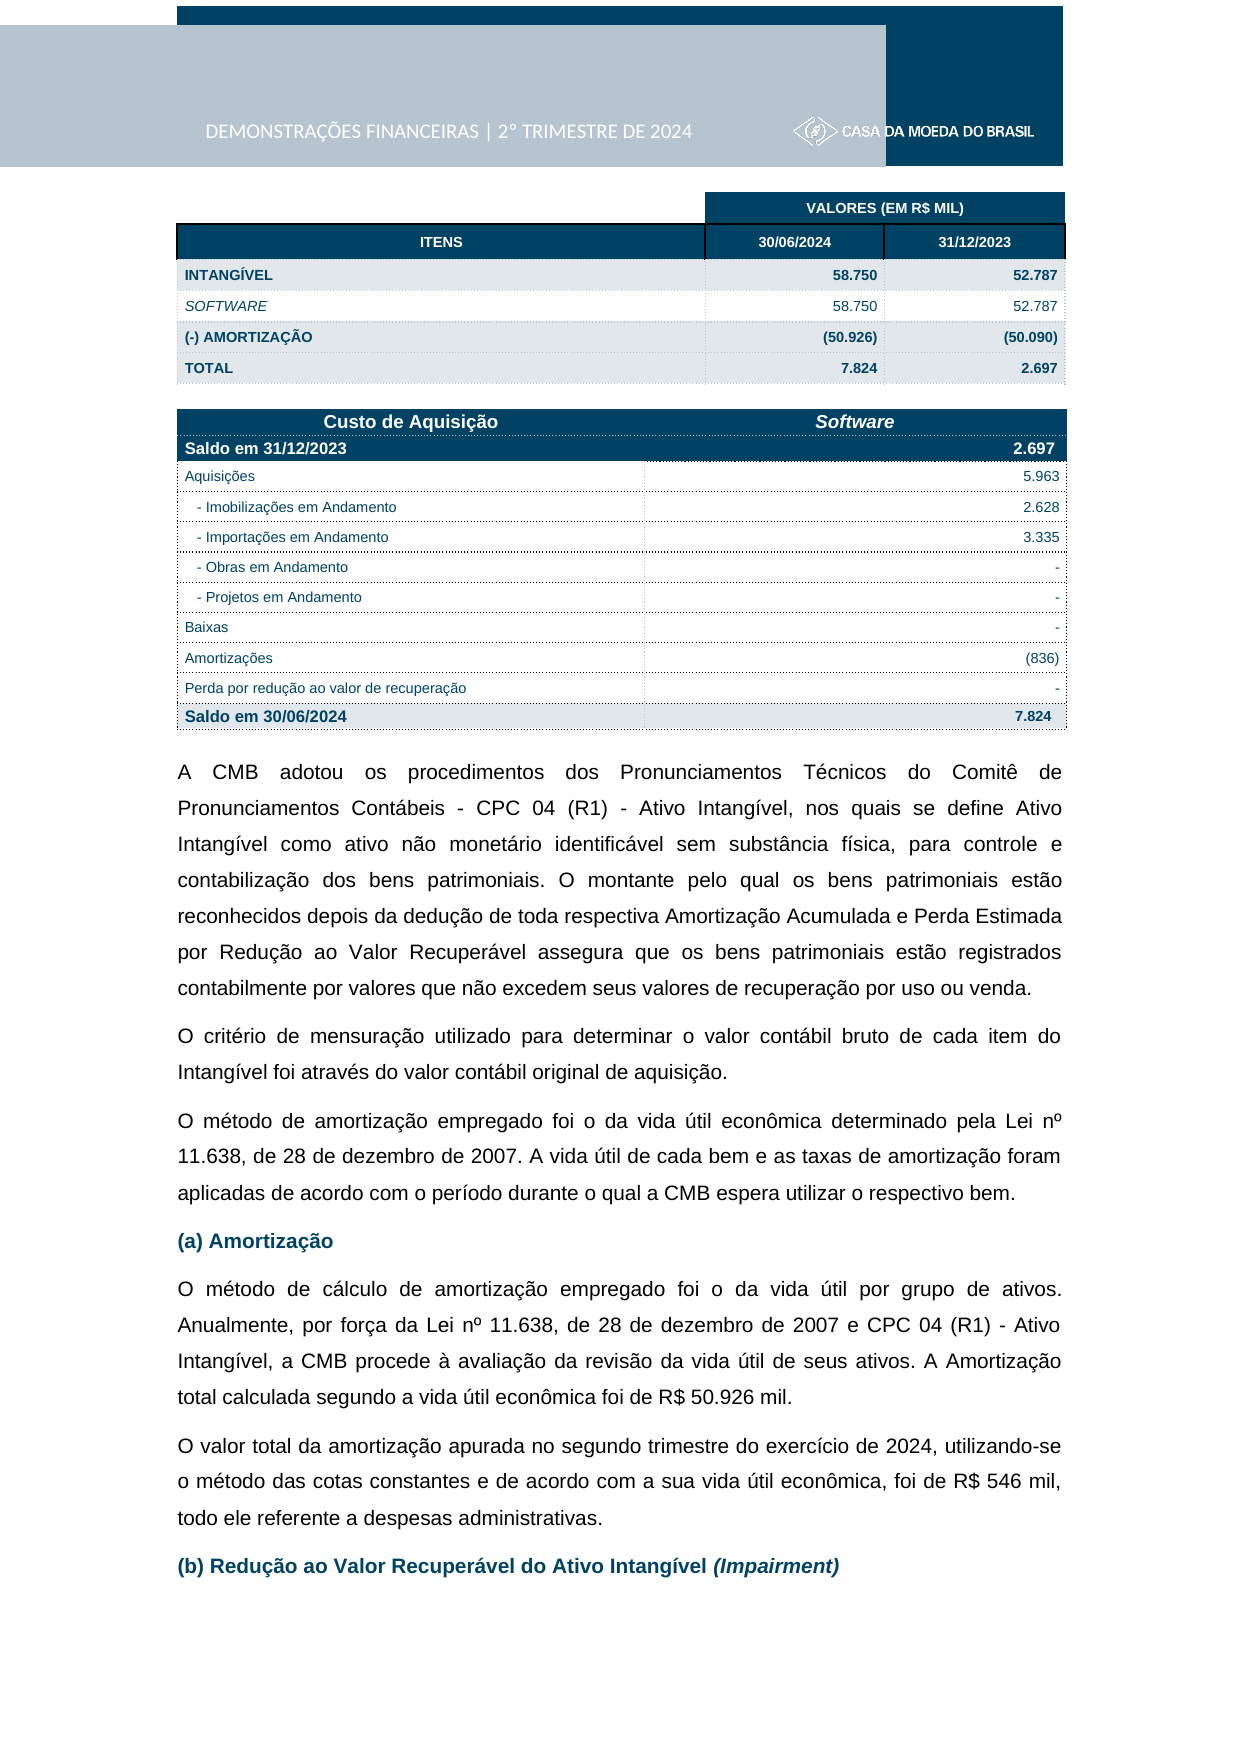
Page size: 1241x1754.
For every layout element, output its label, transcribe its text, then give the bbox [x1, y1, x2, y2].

table_cell 31/12/2023 [885, 225, 1064, 259]
table_cell - [644, 551, 1067, 582]
table_cell Perda por redução ao valor de recuperação [177, 672, 644, 702]
table_cell - Obras em Andamento [177, 551, 644, 582]
table_cell - Projetos em Andamento [177, 582, 644, 612]
table_cell 5.963 [644, 461, 1067, 491]
table_cell Amortizações [177, 642, 644, 672]
text O método de amortização empregado foi o da vida útil econômica determinado pela Lei nº 11.638, de 28 de dezembro de 2007. A vida útil de cada bem e as taxas de amortização foram aplicadas de acordo com o período durante o qual a CMB espera utilizar o respectivo bem. [177, 1108, 1063, 1204]
table_cell SOFTWARE [177, 290, 705, 321]
text O critério de mensuração utilizado para determinar o valor contábil bruto de cada item do Intangível foi através do valor contábil original de aquisição. [177, 1024, 1063, 1084]
table_cell 7.824 [644, 703, 1067, 728]
table_cell ITENS [178, 225, 704, 259]
text (b) Redução ao Valor Recuperável do Ativo Intangível (Impairment) [177, 1554, 1063, 1578]
table_cell Saldo em 31/12/2023 [177, 435, 644, 461]
table_cell TOTAL [177, 352, 705, 383]
table_cell 2.628 [644, 491, 1067, 521]
table_header [177, 192, 705, 223]
table_cell - Imobilizações em Andamento [177, 491, 644, 521]
table_cell (836) [644, 642, 1067, 672]
text O método de cálculo de amortização empregado foi o da vida útil por grupo de ativos. Anualmente, por força da Lei nº 11.638, de 28 de dezembro de 2007 e CPC 04 (R1) - Ativo Intangível, a CMB procede à avaliação da revisão da vida útil de seus ativos. A Amortização total calculada segundo a vida útil econômica foi de R$ 50.926 mil. [177, 1277, 1063, 1409]
table_cell 2.697 [884, 352, 1065, 383]
text O valor total da amortização apurada no segundo trimestre do exercício de 2024, utilizando-se o método das cotas constantes e de acordo com a sua vida útil econômica, foi de R$ 546 mil, todo ele referente a despesas administrativas. [177, 1433, 1063, 1529]
table_cell 58.750 [705, 259, 884, 290]
table_cell 2.697 [644, 435, 1067, 461]
table_header Custo de Aquisição [177, 409, 644, 435]
table_cell 52.787 [884, 259, 1065, 290]
table_cell - [644, 672, 1067, 702]
table_cell Baixas [177, 612, 644, 642]
text (a) Amortização [177, 1229, 1063, 1253]
table_cell - [644, 612, 1067, 642]
text A CMB adotou os procedimentos dos Pronunciamentos Técnicos do Comitê de Pronunciamentos Contábeis - CPC 04 (R1) - Ativo Intangível, nos quais se define Ativo Intangível como ativo não monetário identificável sem substância física, para controle e contabilização dos bens patrimoniais. O montante pelo qual os bens patrimoniais estão reconhecidos depois da dedução de toda respectiva Amortização Acumulada e Perda Estimada por Redução ao Valor Recuperável assegura que os bens patrimoniais estão registrados contabilmente por valores que não excedem seus valores de recuperação por uso ou venda. [177, 760, 1063, 999]
table_cell Aquisições [177, 461, 644, 491]
table_header Software [644, 409, 1067, 435]
table_cell 58.750 [705, 290, 884, 321]
table_cell INTANGÍVEL [177, 259, 705, 290]
table_cell 30/06/2024 [706, 225, 883, 259]
table_header VALORES (EM R$ MIL) [705, 192, 1065, 223]
table_cell - [644, 582, 1067, 612]
table_cell (50.090) [884, 321, 1065, 352]
table_cell 52.787 [884, 290, 1065, 321]
table_cell 3.335 [644, 521, 1067, 551]
table_cell (-) AMORTIZAÇÃO [177, 321, 705, 352]
table_cell 7.824 [705, 352, 884, 383]
table_cell Saldo em 30/06/2024 [177, 703, 644, 728]
table_cell - Importações em Andamento [177, 521, 644, 551]
table_cell (50.926) [705, 321, 884, 352]
